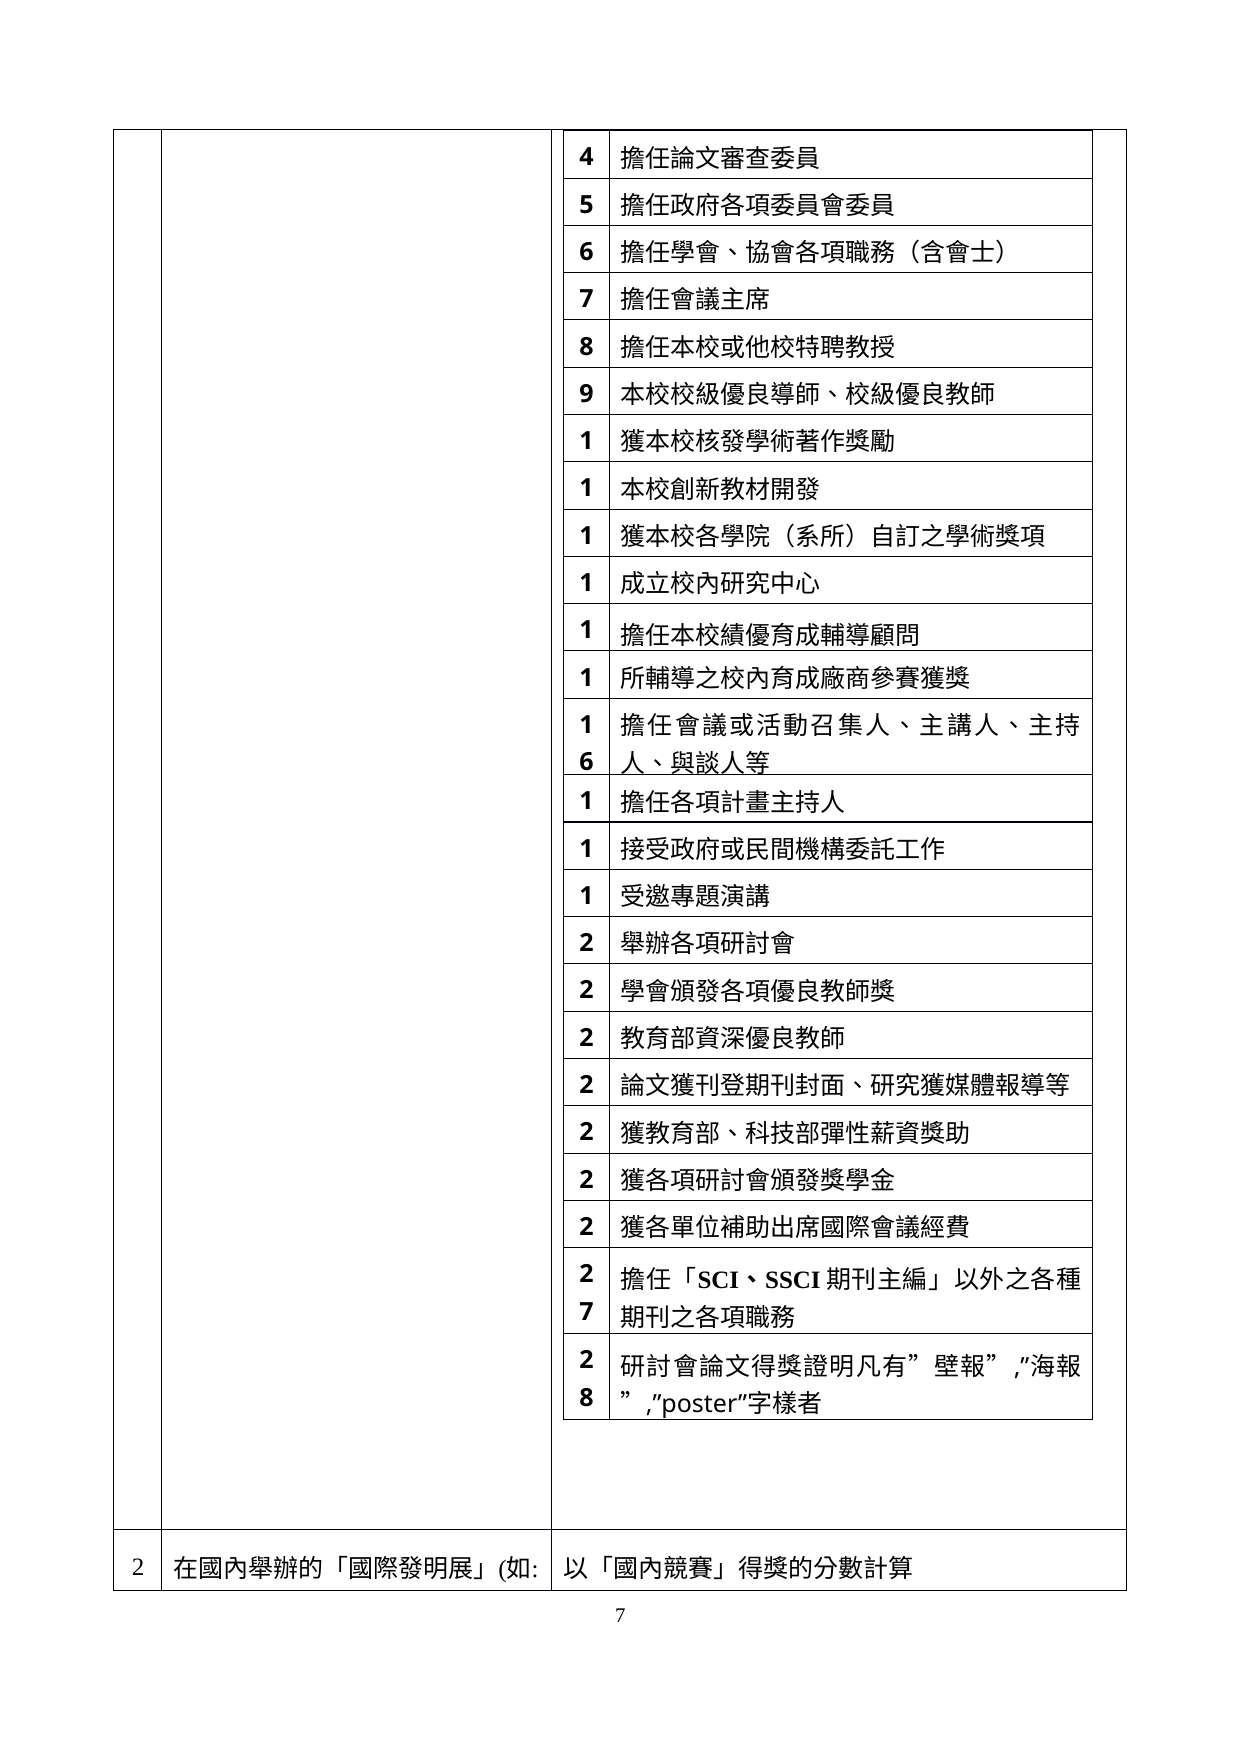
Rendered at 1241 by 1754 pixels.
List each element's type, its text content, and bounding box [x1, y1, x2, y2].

table_cell 16 [564, 699, 609, 774]
table_cell 2 [114, 1530, 161, 1590]
table_cell 擔任政府各項委員會委員 [610, 179, 1092, 225]
table_cell 15 [564, 651, 609, 698]
table_cell 11 [564, 462, 609, 508]
table_cell 本校校級優良導師、校級優良教師 [610, 368, 1092, 414]
table_cell 擔任本校或他校特聘教授 [610, 320, 1092, 367]
table_cell 獲教育部、科技部彈性薪資獎助 [610, 1106, 1092, 1152]
table_cell 本校創新教材開發 [610, 462, 1092, 508]
table_cell 19 [564, 870, 609, 916]
table_cell [162, 130, 551, 1529]
table_cell 獲各項研討會頒發獎學金 [610, 1154, 1092, 1200]
table_cell 12 [564, 510, 609, 556]
table_cell 論文獲刊登期刊封面、研究獲媒體報導等 [610, 1059, 1092, 1105]
table_cell 擔任本校績優育成輔導顧問 [610, 604, 1092, 650]
table_cell 28 [564, 1334, 609, 1419]
table_cell 6 [564, 226, 609, 272]
table_cell 獲本校各學院（系所）自訂之學術獎項 [610, 510, 1092, 556]
table_cell 20 [564, 917, 609, 963]
table_cell 獲各單位補助出席國際會議經費 [610, 1201, 1092, 1247]
table_cell 18 [564, 823, 609, 869]
table_cell 擔任論文審查委員 [610, 131, 1092, 177]
table_cell 13 [564, 557, 609, 603]
table_cell 5 [564, 179, 609, 225]
table_cell 9 [564, 368, 609, 414]
table_cell 在國內舉辦的「國際發明展」(如: [162, 1530, 551, 1590]
table_cell 25 [564, 1154, 609, 1200]
table_cell 學會頒發各項優良教師獎 [610, 964, 1092, 1011]
table_cell 教育部資深優良教師 [610, 1012, 1092, 1058]
table_cell 擔任各項計畫主持人 [610, 775, 1092, 821]
table_cell 擔任學會、協會各項職務（含會士） [610, 226, 1092, 272]
table_cell 接受政府或民間機構委託工作 [610, 823, 1092, 869]
table_cell [114, 130, 161, 1529]
table_cell 所輔導之校內育成廠商參賽獲獎 [610, 651, 1092, 698]
table_cell 23 [564, 1059, 609, 1105]
table_cell 8 [564, 320, 609, 367]
table_cell 4 [564, 131, 609, 177]
table_cell 成立校內研究中心 [610, 557, 1092, 603]
table_cell 14 [564, 604, 609, 650]
table_cell 擔任「SCI、SSCI期刊主編」以外之各種期刊之各項職務 [610, 1248, 1092, 1333]
table_cell 7 [564, 273, 609, 319]
table_cell 22 [564, 1012, 609, 1058]
table_cell 以「國內競賽」得獎的分數計算 [552, 1530, 1126, 1590]
table_cell 研討會論文得獎證明凡有”壁報”,”海報”,”poster”字樣者 [610, 1334, 1092, 1419]
table_cell 舉辦各項研討會 [610, 917, 1092, 963]
table_cell 獲本校核發學術著作獎勵 [610, 415, 1092, 461]
table_cell 受邀專題演講 [610, 870, 1092, 916]
table_cell 24 [564, 1106, 609, 1152]
table_cell 擔任會議主席 [610, 273, 1092, 319]
table_cell 21 [564, 964, 609, 1011]
table_cell 26 [564, 1201, 609, 1247]
table_cell 27 [564, 1248, 609, 1333]
table_cell 擔任會議或活動召集人、主講人、主持人、與談人等 [610, 699, 1092, 774]
table_cell 17 [564, 775, 609, 821]
table_cell 10 [564, 415, 609, 461]
table_cell [552, 130, 1126, 1529]
